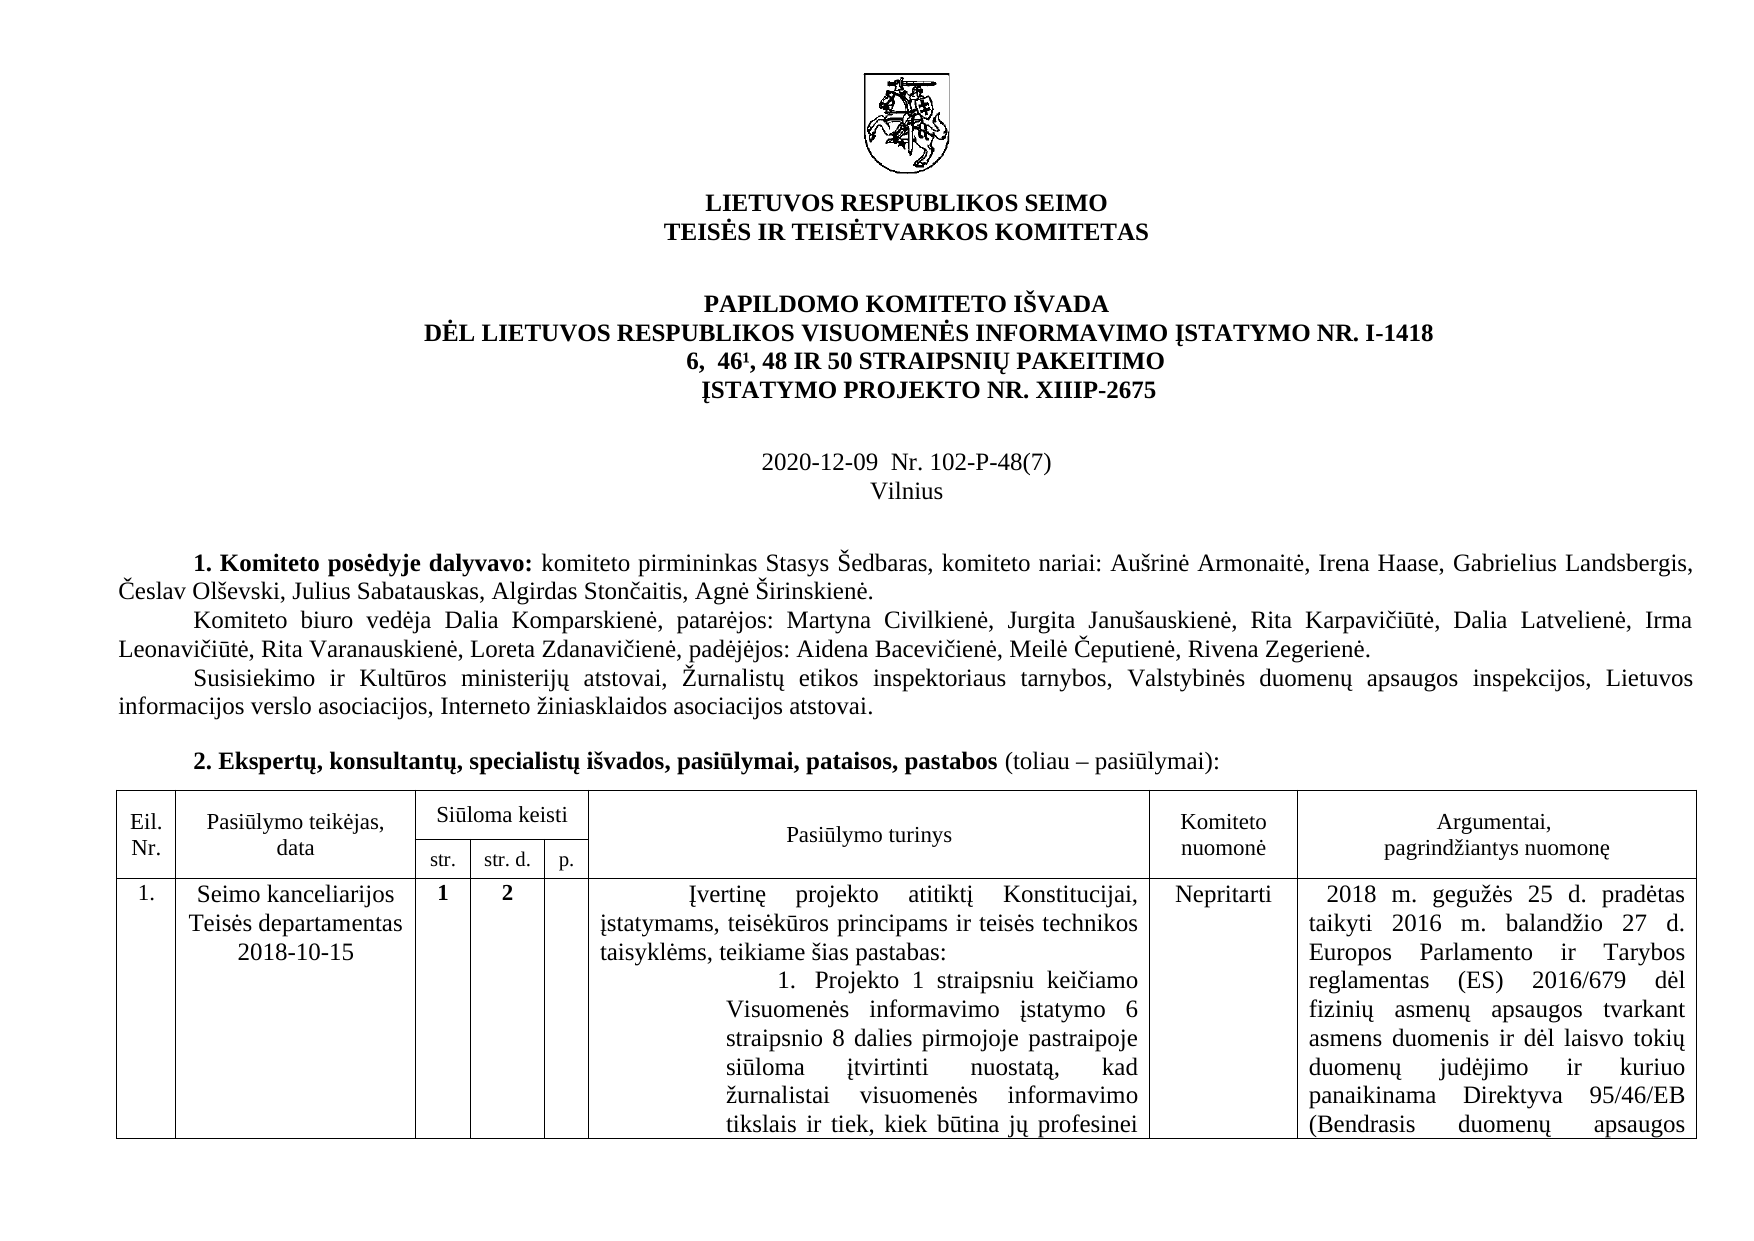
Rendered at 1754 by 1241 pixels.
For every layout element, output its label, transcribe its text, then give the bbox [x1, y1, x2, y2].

table_header Pasiūlymo turinys [589, 791, 1149, 878]
table_cell str. d. [471, 840, 544, 878]
table_header Eil. Nr. [117, 791, 175, 878]
text 2020-12-09 Nr. 102-P-48(7) [118, 447, 1695, 476]
table_cell 2 [471, 879, 544, 1138]
table_cell 1. [117, 879, 175, 1138]
table_header Siūloma keisti [416, 791, 588, 839]
table_header Komiteto nuomonė [1150, 791, 1297, 878]
table_header Pasiūlymo teikėjas, data [176, 791, 415, 878]
table_cell 1 [416, 879, 470, 1138]
text Teisės ir teisėtvarkos komitetas [118, 217, 1695, 246]
table_cell 2018 m. gegužės 25 d. pradėtas taikyti 2016 m. balandžio 27 d. Europos Parlamento ir Tarybos reglamentas (ES) 2016/679 dėl fizinių asmenų apsaugos tvarkant asmens duomenis ir dėl laisvo tokių duomenų judėjimo ir kuriuo panaikinama Direktyva 95/46/EB (Bendrasis duomenų apsaugos [1298, 879, 1696, 1138]
text 1. Komiteto posėdyje dalyvavo: komiteto pirmininkas Stasys Šedbaras, komiteto nariai: Aušrinė Armonaitė, Irena Haase, Gabrielius Landsbergis, Česlav Olševski, Julius Sabatauskas, Algirdas Stončaitis, Agnė Širinskienė. [118, 548, 1695, 605]
table_cell [545, 879, 588, 1138]
text 6, 46¹, 48 IR 50 STRAIPSNIŲ PAKEITIMO [118, 346, 1695, 375]
text Vilnius [118, 476, 1695, 504]
table_cell Įvertinę projekto atitiktį Konstitucijai, įstatymams, teisėkūros principams ir teisės technikos taisyklėms, teikiame šias pastabas: Projekto 1 straipsniu keičiamo Visuomenės informavimo įstatymo 6 straipsnio 8 dalies pirmojoje pastraipoje siūloma įtvirtinti nuostatą, kad žurnalistai visuomenės informavimo tikslais ir tiek, kiek būtina jų profesinei [589, 879, 1149, 1138]
table_cell str. [416, 840, 470, 878]
text LIETUVOS RESPUBLIKOS SEIMO [118, 188, 1695, 217]
text Susisiekimo ir Kultūros ministerijų atstovai, Žurnalistų etikos inspektoriaus tarnybos, Valstybinės duomenų apsaugos inspekcijos, Lietuvos informacijos verslo asociacijos, Interneto žiniasklaidos asociacijos atstovai. [118, 663, 1695, 720]
table_cell p. [545, 840, 588, 878]
table_cell Nepritarti [1150, 879, 1297, 1138]
table_header Argumentai, pagrindžiantys nuomonę [1298, 791, 1696, 878]
text DĖL LIETUVOS RESPUBLIKOS VISUOMENĖS INFORMAVIMO ĮSTATYMO NR. I-1418 [118, 318, 1695, 346]
table_cell Seimo kanceliarijos Teisės departamentas 2018-10-15 [176, 879, 415, 1138]
text Komiteto biuro vedėja Dalia Komparskienė, patarėjos: Martyna Civilkienė, Jurgita Janušauskienė, Rita Karpavičiūtė, Dalia Latvelienė, Irma Leonavičiūtė, Rita Varanauskienė, Loreta Zdanavičienė, padėjėjos: Aidena Bacevičienė, Meilė Čeputienė, Rivena Zegerienė. [118, 605, 1695, 663]
text 2. Ekspertų, konsultantų, specialistų išvados, pasiūlymai, pataisos, pastabos (toliau – pasiūlymai): [118, 746, 1695, 775]
text ĮSTATYMO PROJEKTO NR. XIIIP-2675 [118, 375, 1695, 404]
text PAPILDOMO KOMITETO IŠVADA [118, 289, 1695, 318]
